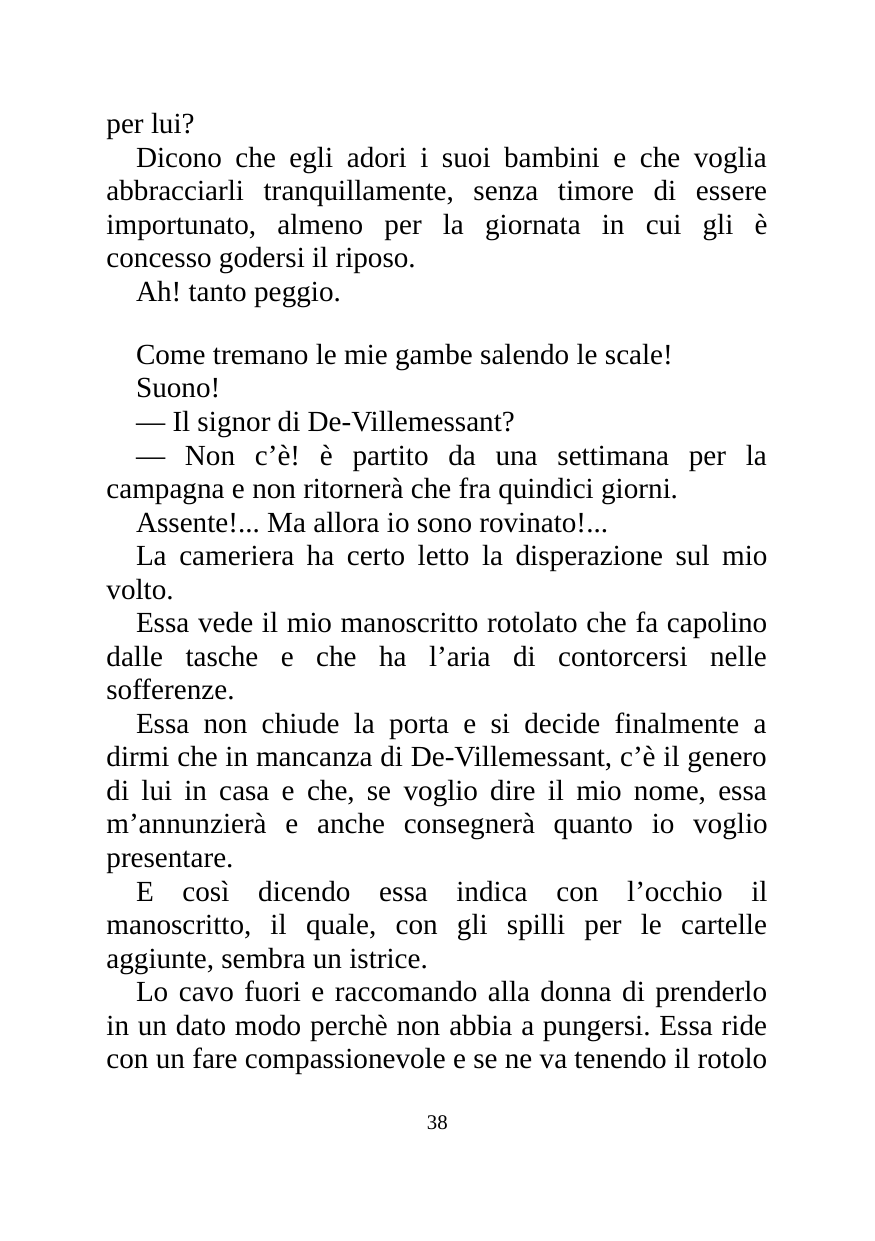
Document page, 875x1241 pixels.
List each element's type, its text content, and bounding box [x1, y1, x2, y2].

text Ah! tanto peggio. [106, 274, 768, 307]
text per lui? [106, 106, 768, 140]
text — Il signor di De-Villemessant? [106, 404, 768, 438]
text Assente!... Ma allora io sono rovinato!... [106, 505, 768, 538]
text E così dicendo essa indica con l’occhio il manoscritto, il quale, con gli spilli per le cartelle aggiunte, sembra un istrice. [106, 874, 768, 974]
text Essa vede il mio manoscritto rotolato che fa capolino dalle tasche e che ha l’aria di contorcersi nelle sofferenze. [106, 605, 768, 706]
text Lo cavo fuori e raccomando alla donna di prenderlo in un dato modo perchè non abbia a pungersi. Essa ride con un fare compassionevole e se ne va tenendo il rotolo [106, 974, 768, 1075]
text Suono! [106, 371, 768, 404]
text Come tremano le mie gambe salendo le scale! [106, 337, 768, 371]
text — Non c’è! è partito da una settimana per la campagna e non ritornerà che fra quindici giorni. [106, 438, 768, 505]
text Dicono che egli adori i suoi bambini e che voglia abbracciarli tranquillamente, senza timore di essere importunato, almeno per la giornata in cui gli è concesso godersi il riposo. [106, 140, 768, 274]
text La cameriera ha certo letto la disperazione sul mio volto. [106, 538, 768, 605]
text Essa non chiude la porta e si decide finalmente a dirmi che in mancanza di De-Villemessant, c’è il genero di lui in casa e che, se voglio dire il mio nome, essa m’annunzierà e anche consegnerà quanto io voglio presentare. [106, 706, 768, 874]
